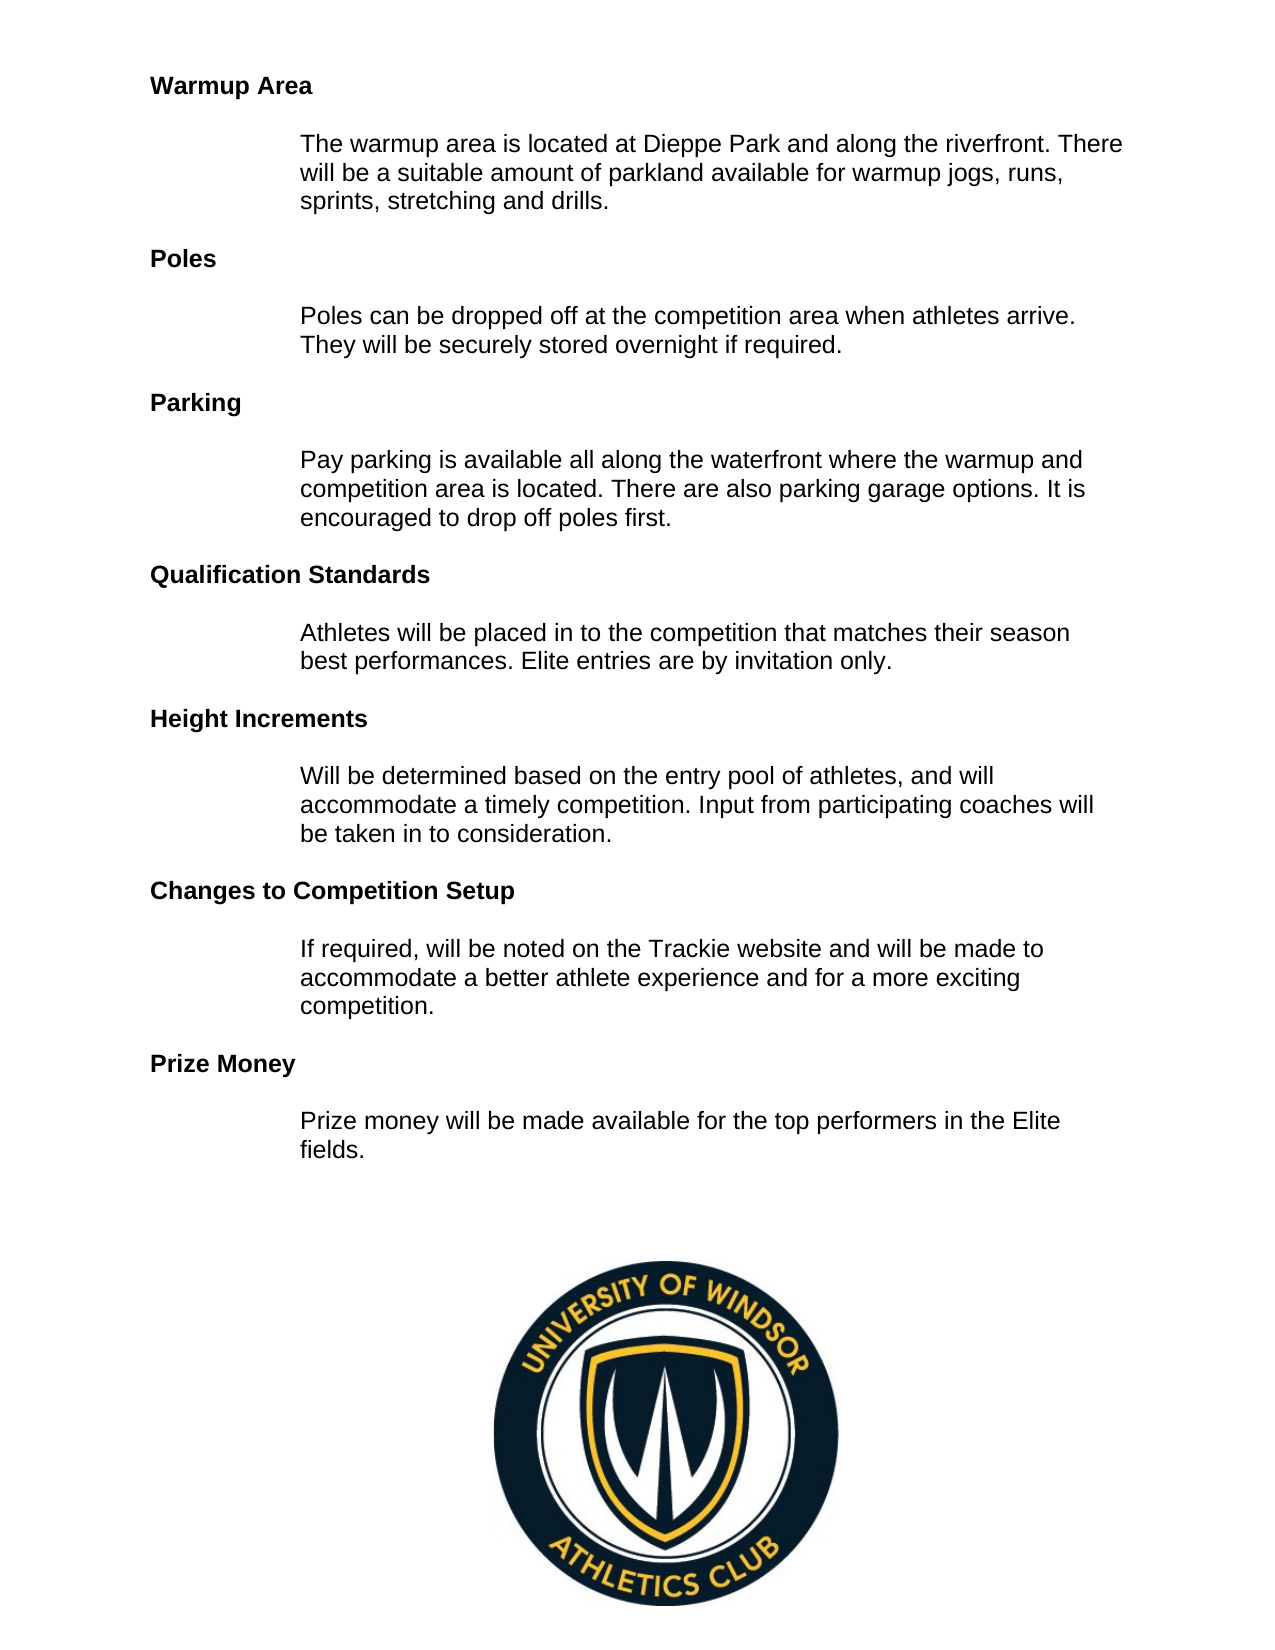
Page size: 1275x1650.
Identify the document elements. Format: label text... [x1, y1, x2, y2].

text Changes to Competition Setup [150, 876, 1125, 905]
text Athletes will be placed in to the competition that matches their season best performances. Elite entries are by invitation only. [150, 617, 1125, 675]
text Parking [150, 387, 1125, 416]
text Poles can be dropped off at the competition area when athletes arrive. They will be securely stored overnight if required. [150, 301, 1125, 359]
text Qualification Standards [150, 560, 1125, 589]
text If required, will be noted on the Trackie website and will be made to accommodate a better athlete experience and for a more exciting competition. [150, 934, 1125, 1020]
text Pay parking is available all along the waterfront where the warmup and competition area is located. There are also parking garage options. It is encouraged to drop off poles first. [150, 445, 1125, 531]
text Prize Money [150, 1049, 1125, 1078]
text Warmup Area [150, 71, 1125, 100]
text Will be determined based on the entry pool of athletes, and will accommodate a timely competition. Input from participating coaches will be taken in to consideration. [150, 761, 1125, 848]
text Height Increments [150, 704, 1125, 732]
text Poles [150, 244, 1125, 272]
picture [493, 1260, 841, 1606]
text The warmup area is located at Dieppe Park and along the riverfront. There will be a suitable amount of parkland available for warmup jogs, runs, sprints, stretching and drills. [150, 129, 1125, 215]
text Prize money will be made available for the top performers in the Elite fields. [150, 1106, 1125, 1164]
